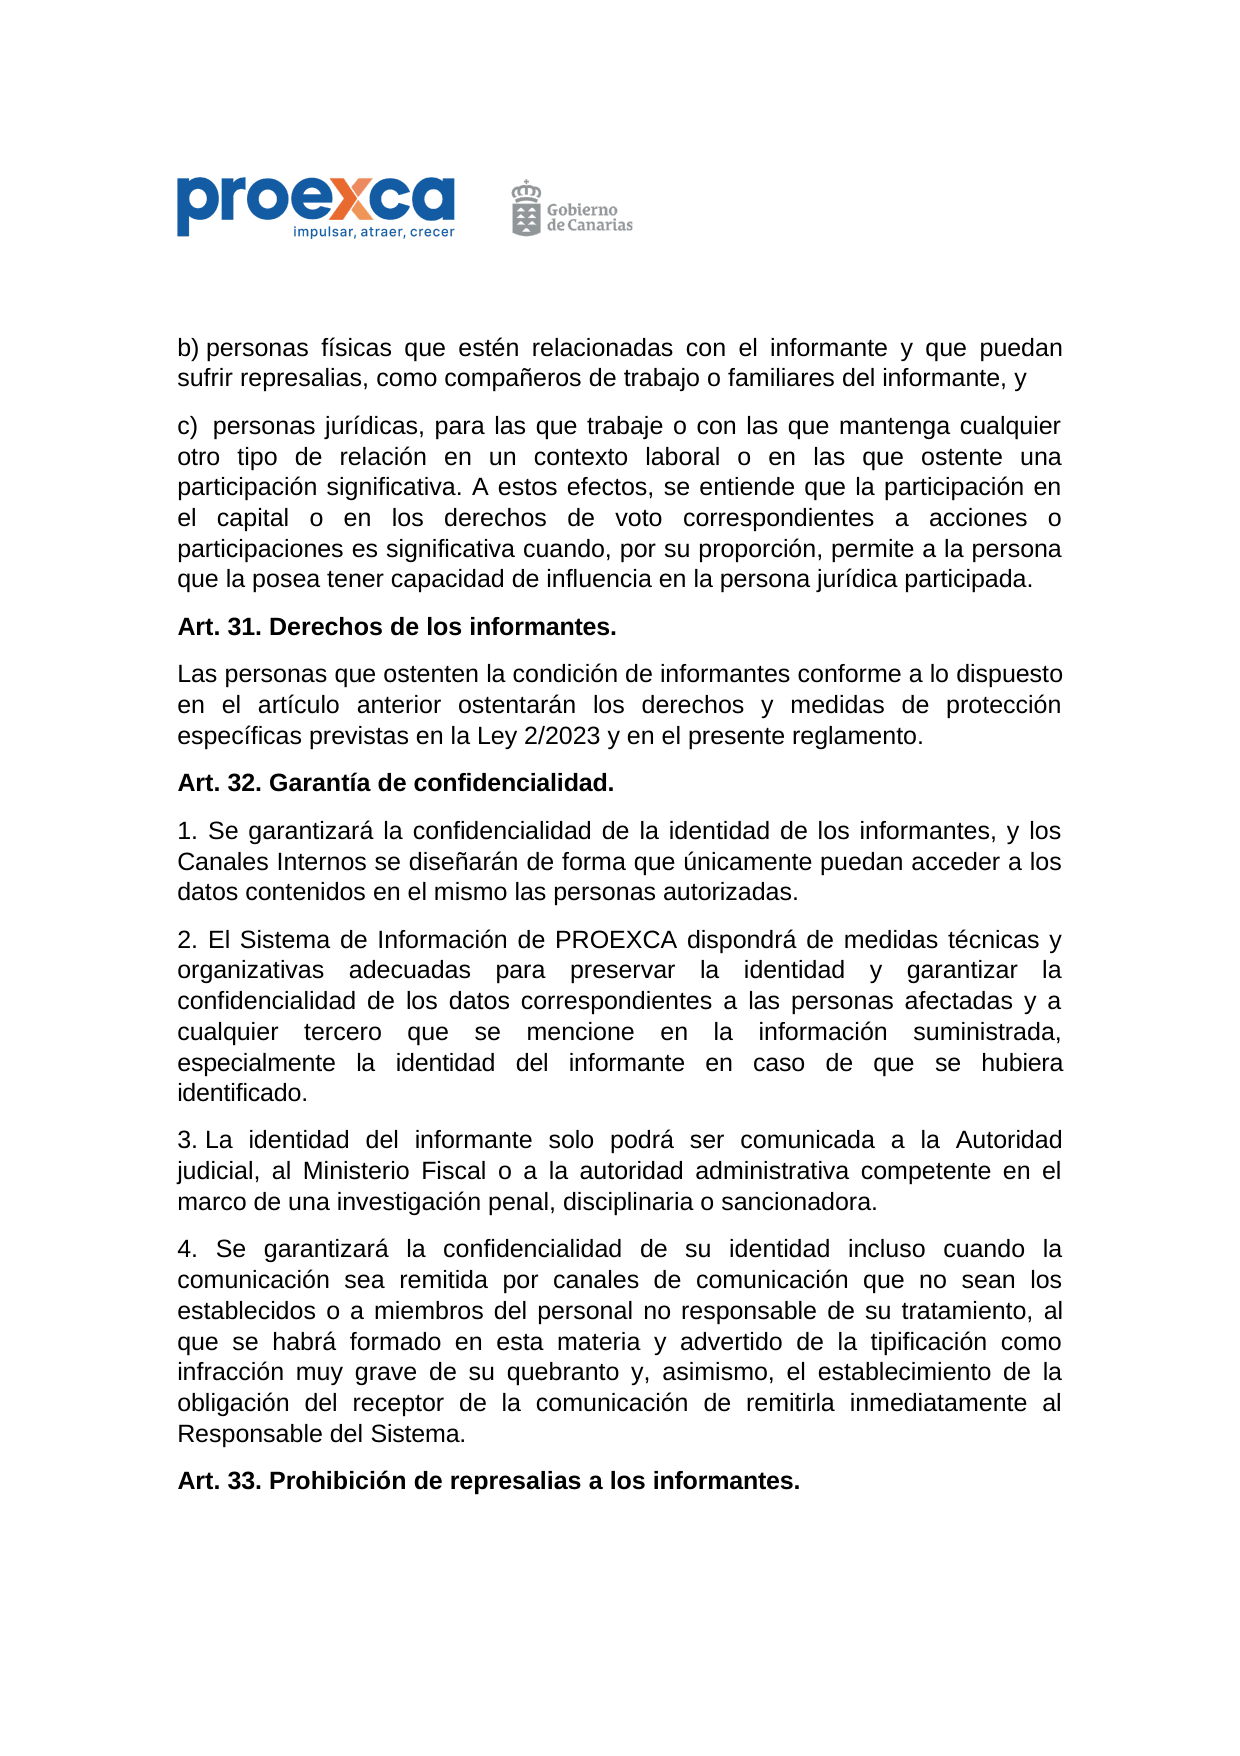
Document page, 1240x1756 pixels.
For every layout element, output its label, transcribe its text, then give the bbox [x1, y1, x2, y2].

list El Sistema de Información de PROEXCA dispondrá de medidas técnicas y organizativas adecuadas para preservar la identidad y garantizar la confidencialidad de los datos correspondientes a las personas afectadas y a cualquier tercero que se mencione en la información suministrada, especialmente la identidad del informante en caso de que se hubiera identificado. [177, 925, 1063, 1107]
text Las personas que ostenten la condición de informantes conforme a lo dispuesto en el artículo anterior ostentarán los derechos y medidas de protección específicas previstas en la Ley 2/2023 y en el presente reglamento. [177, 659, 1063, 749]
subtitle Art. 32. Garantía de confidencialidad. [177, 768, 1077, 797]
list personas jurídicas, para las que trabaje o con las que mantenga cualquier otro tipo de relación en un contexto laboral o en las que ostente una participación significativa. A estos efectos, se entiende que la participación en el capital o en los derechos de voto correspondientes a acciones o participaciones es significativa cuando, por su proporción, permite a la persona que la posea tener capacidad de influencia en la persona jurídica participada. [177, 411, 1063, 593]
list La identidad del informante solo podrá ser comunicada a la Autoridad judicial, al Ministerio Fiscal o a la autoridad administrativa competente en el marco de una investigación penal, disciplinaria o sancionadora. [177, 1126, 1063, 1216]
list personas físicas que estén relacionadas con el informante y que puedan sufrir represalias, como compañeros de trabajo o familiares del informante, y [177, 333, 1063, 392]
subtitle Art. 31. Derechos de los informantes. [177, 612, 1077, 640]
list Se garantizará la confidencialidad de la identidad de los informantes, y los Canales Internos se diseñarán de forma que únicamente puedan acceder a los datos contenidos en el mismo las personas autorizadas. [177, 816, 1063, 906]
list Se garantizará la confidencialidad de su identidad incluso cuando la comunicación sea remitida por canales de comunicación que no sean los establecidos o a miembros del personal no responsable de su tratamiento, al que se habrá formado en esta materia y advertido de la tipificación como infracción muy grave de su quebranto y, asimismo, el establecimiento de la obligación del receptor de la comunicación de remitirla inmediatamente al Responsable del Sistema. [177, 1234, 1063, 1447]
subtitle Art. 33. Prohibición de represalias a los informantes. [177, 1466, 1077, 1494]
